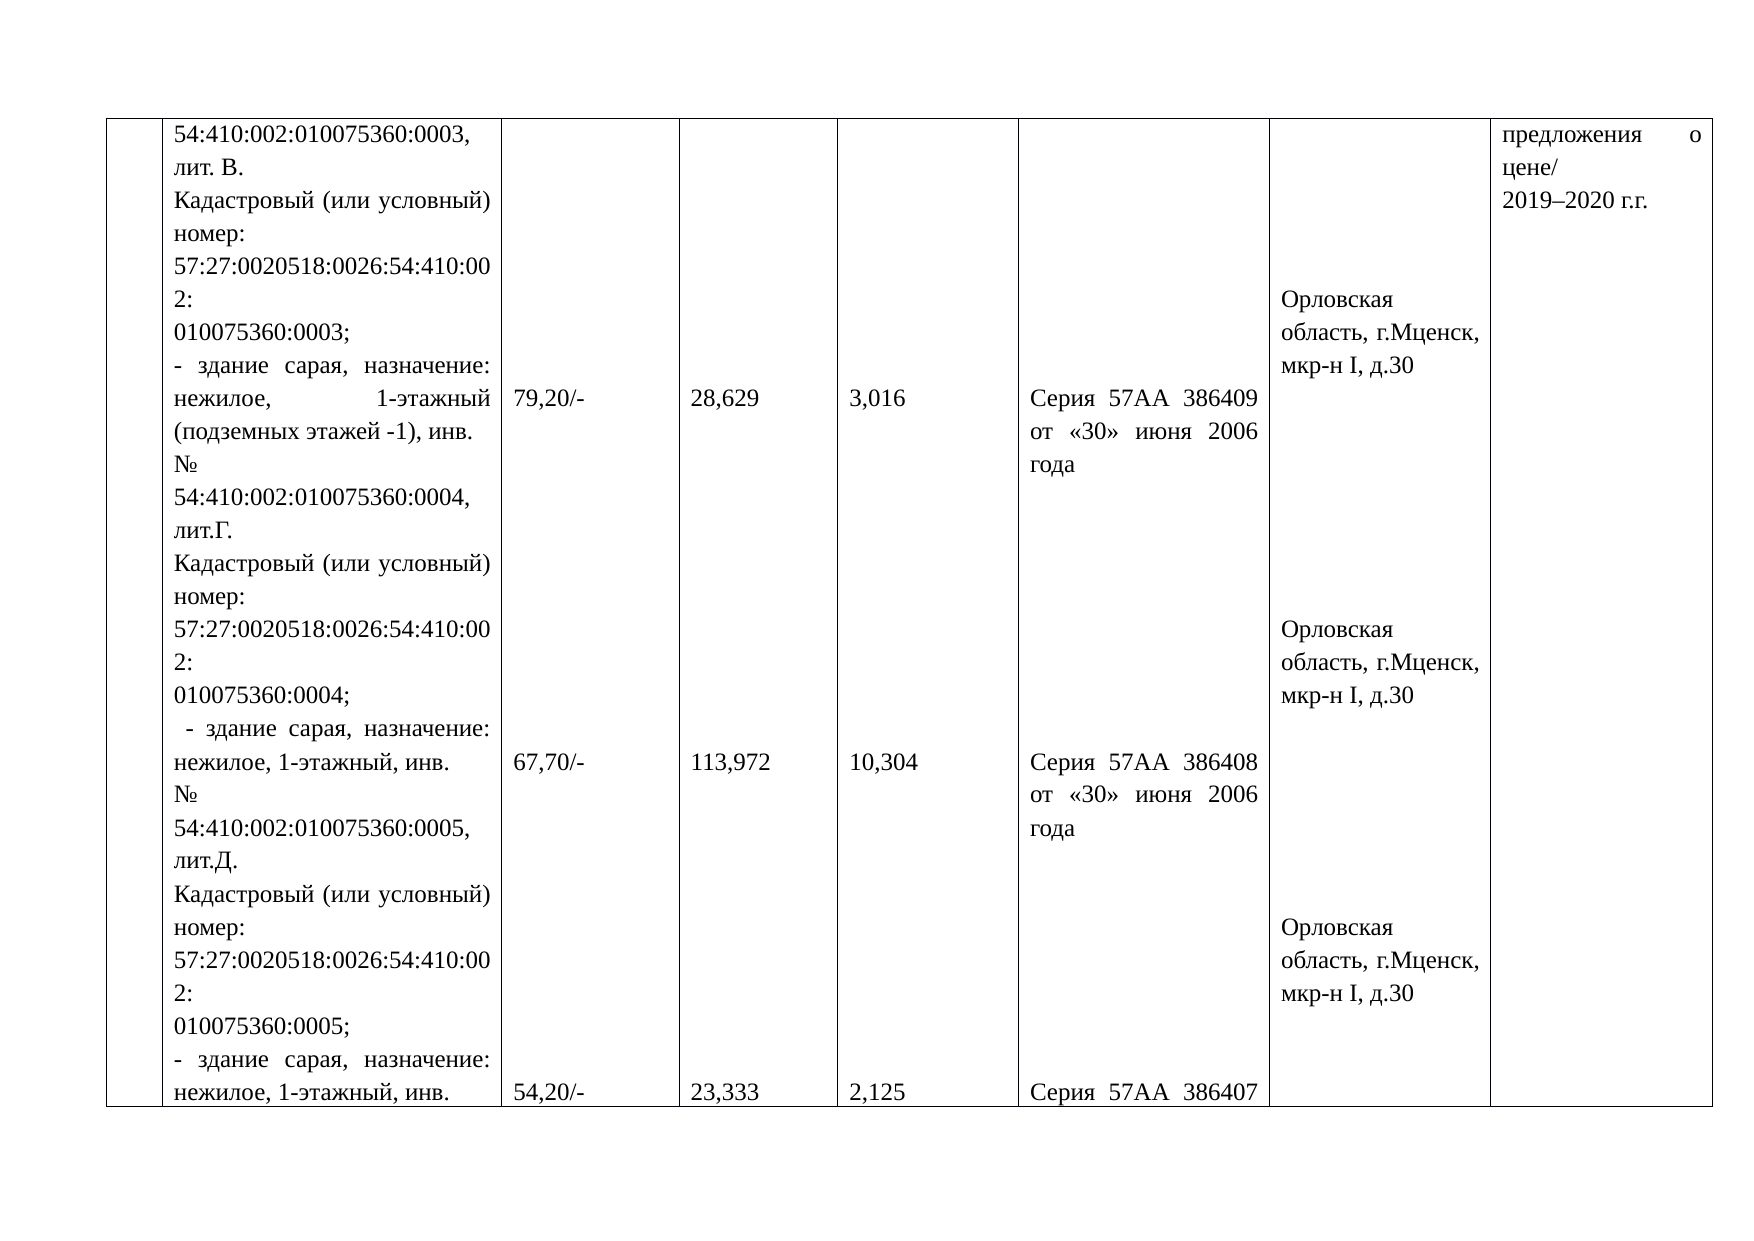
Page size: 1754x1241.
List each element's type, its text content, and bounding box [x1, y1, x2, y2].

table_cell Орловская область, г.Мценск, мкр-н I, д.30 Орловская область, г.Мценск, мкр-н I, д.30 Орловская область, г.Мценск, мкр-н I, д.30 [1270, 119, 1490, 1106]
table_cell 79,20/- 67,70/- 54,20/- [502, 119, 679, 1106]
table_cell 54:410:002:010075360:0003, лит. В. Кадастровый (или условный) номер: 57:27:0020518:0026:54:410:002: 010075360:0003; - здание сарая, назначение: нежилое, 1-этажный (подземных этажей -1), инв. № 54:410:002:010075360:0004, лит.Г. Кадастровый (или условный) номер: 57:27:0020518:0026:54:410:002: 010075360:0004; - здание сарая, назначение: нежилое, 1-этажный, инв. № 54:410:002:010075360:0005, лит.Д. Кадастровый (или условный) номер: 57:27:0020518:0026:54:410:002: 010075360:0005; - здание сарая, назначение: нежилое, 1-этажный, инв. [163, 119, 501, 1106]
table_cell предложения о цене/ 2019–2020 г.г. [1491, 119, 1712, 1106]
table_cell 3,016 10,304 2,125 [838, 119, 1018, 1106]
table_cell 28,629 113,972 23,333 [680, 119, 837, 1106]
table_cell Серия 57АА 386409 от «30» июня 2006 года Серия 57АА 386408 от «30» июня 2006 года Серия 57АА 386407 [1019, 119, 1269, 1106]
table_cell [107, 119, 162, 1106]
